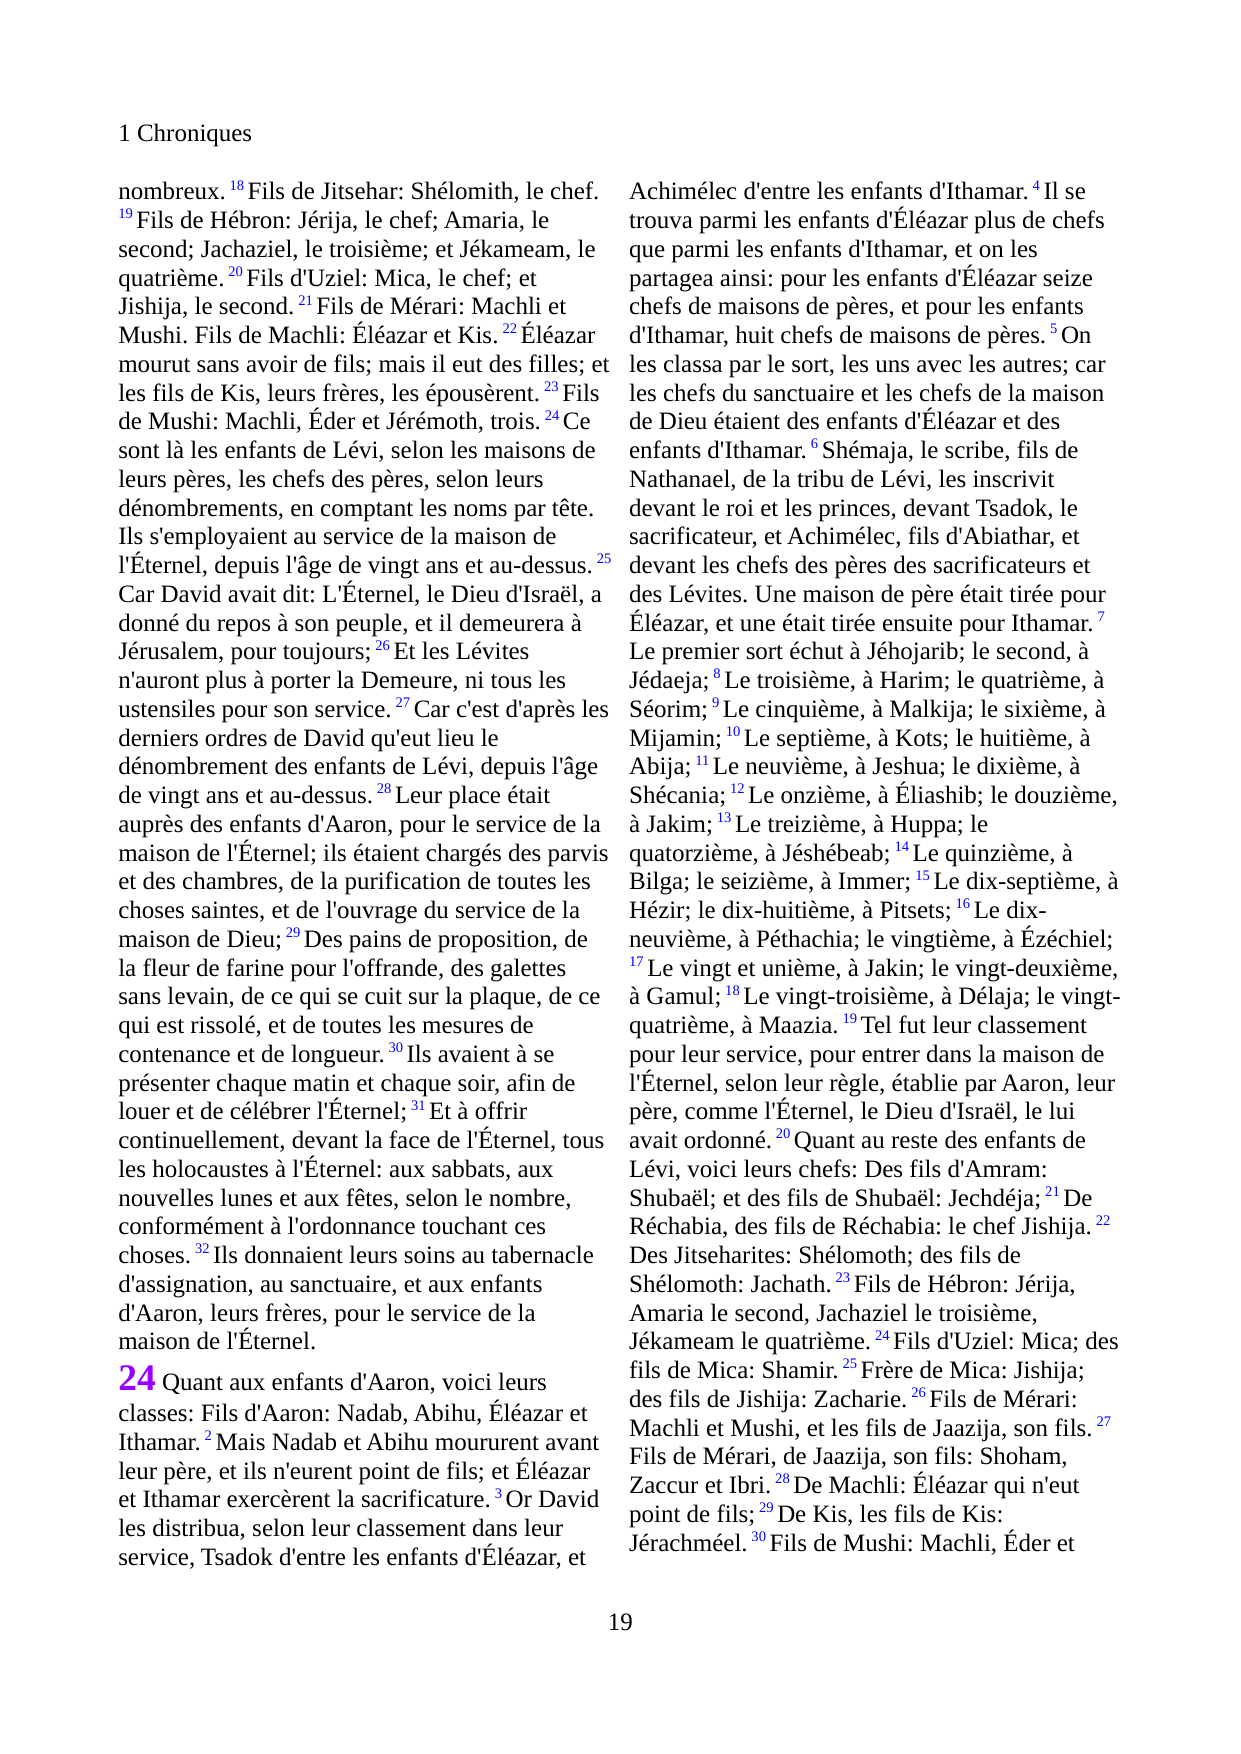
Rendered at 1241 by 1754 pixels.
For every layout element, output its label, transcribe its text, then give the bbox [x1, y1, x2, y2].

text 24 Quant aux enfants d'Aaron, voici leurs classes: Fils d'Aaron: Nadab, Abihu, Éléazar et Ithamar. 2 Mais Nadab et Abihu moururent avant leur père, et ils n'eurent point de fils; et Éléazar et Ithamar exercèrent la sacrificature. 3 Or David les distribua, selon leur classement dans leur service, Tsadok d'entre les enfants d'Éléazar, et [118, 1355, 611, 1571]
text nombreux. 18 Fils de Jitsehar: Shélomith, le chef. 19 Fils de Hébron: Jérija, le chef; Amaria, le second; Jachaziel, le troisième; et Jékameam, le quatrième. 20 Fils d'Uziel: Mica, le chef; et Jishija, le second. 21 Fils de Mérari: Machli et Mushi. Fils de Machli: Éléazar et Kis. 22 Éléazar mourut sans avoir de fils; mais il eut des filles; et les fils de Kis, leurs frères, les épousèrent. 23 Fils de Mushi: Machli, Éder et Jérémoth, trois. 24 Ce sont là les enfants de Lévi, selon les maisons de leurs pères, les chefs des pères, selon leurs dénombrements, en comptant les noms par tête. Ils s'employaient au service de la maison de l'Éternel, depuis l'âge de vingt ans et au-dessus. 25 Car David avait dit: L'Éternel, le Dieu d'Israël, a donné du repos à son peuple, et il demeurera à Jérusalem, pour toujours; 26 Et les Lévites n'auront plus à porter la Demeure, ni tous les ustensiles pour son service. 27 Car c'est d'après les derniers ordres de David qu'eut lieu le dénombrement des enfants de Lévi, depuis l'âge de vingt ans et au-dessus. 28 Leur place était auprès des enfants d'Aaron, pour le service de la maison de l'Éternel; ils étaient chargés des parvis et des chambres, de la purification de toutes les choses saintes, et de l'ouvrage du service de la maison de Dieu; 29 Des pains de proposition, de la fleur de farine pour l'offrande, des galettes sans levain, de ce qui se cuit sur la plaque, de ce qui est rissolé, et de toutes les mesures de contenance et de longueur. 30 Ils avaient à se présenter chaque matin et chaque soir, afin de louer et de célébrer l'Éternel; 31 Et à offrir continuellement, devant la face de l'Éternel, tous les holocaustes à l'Éternel: aux sabbats, aux nouvelles lunes et aux fêtes, selon le nombre, conformément à l'ordonnance touchant ces choses. 32 Ils donnaient leurs soins au tabernacle d'assignation, au sanctuaire, et aux enfants d'Aaron, leurs frères, pour le service de la maison de l'Éternel. [118, 176, 611, 1355]
text Achimélec d'entre les enfants d'Ithamar. 4 Il se trouva parmi les enfants d'Éléazar plus de chefs que parmi les enfants d'Ithamar, et on les partagea ainsi: pour les enfants d'Éléazar seize chefs de maisons de pères, et pour les enfants d'Ithamar, huit chefs de maisons de pères. 5 On les classa par le sort, les uns avec les autres; car les chefs du sanctuaire et les chefs de la maison de Dieu étaient des enfants d'Éléazar et des enfants d'Ithamar. 6 Shémaja, le scribe, fils de Nathanael, de la tribu de Lévi, les inscrivit devant le roi et les princes, devant Tsadok, le sacrificateur, et Achimélec, fils d'Abiathar, et devant les chefs des pères des sacrificateurs et des Lévites. Une maison de père était tirée pour Éléazar, et une était tirée ensuite pour Ithamar. 7 Le premier sort échut à Jéhojarib; le second, à Jédaeja; 8 Le troisième, à Harim; le quatrième, à Séorim; 9 Le cinquième, à Malkija; le sixième, à Mijamin; 10 Le septième, à Kots; le huitième, à Abija; 11 Le neuvième, à Jeshua; le dixième, à Shécania; 12 Le onzième, à Éliashib; le douzième, à Jakim; 13 Le treizième, à Huppa; le quatorzième, à Jéshébeab; 14 Le quinzième, à Bilga; le seizième, à Immer; 15 Le dix-septième, à Hézir; le dix-huitième, à Pitsets; 16 Le dix-neuvième, à Péthachia; le vingtième, à Ézéchiel; 17 Le vingt et unième, à Jakin; le vingt-deuxième, à Gamul; 18 Le vingt-troisième, à Délaja; le vingt-quatrième, à Maazia. 19 Tel fut leur classement pour leur service, pour entrer dans la maison de l'Éternel, selon leur règle, établie par Aaron, leur père, comme l'Éternel, le Dieu d'Israël, le lui avait ordonné. 20 Quant au reste des enfants de Lévi, voici leurs chefs: Des fils d'Amram: Shubaël; et des fils de Shubaël: Jechdéja; 21 De Réchabia, des fils de Réchabia: le chef Jishija. 22 Des Jitseharites: Shélomoth; des fils de Shélomoth: Jachath. 23 Fils de Hébron: Jérija, Amaria le second, Jachaziel le troisième, Jékameam le quatrième. 24 Fils d'Uziel: Mica; des fils de Mica: Shamir. 25 Frère de Mica: Jishija; des fils de Jishija: Zacharie. 26 Fils de Mérari: Machli et Mushi, et les fils de Jaazija, son fils. 27 Fils de Mérari, de Jaazija, son fils: Shoham, Zaccur et Ibri. 28 De Machli: Éléazar qui n'eut point de fils; 29 De Kis, les fils de Kis: Jérachméel. 30 Fils de Mushi: Machli, Éder et [629, 176, 1122, 1556]
